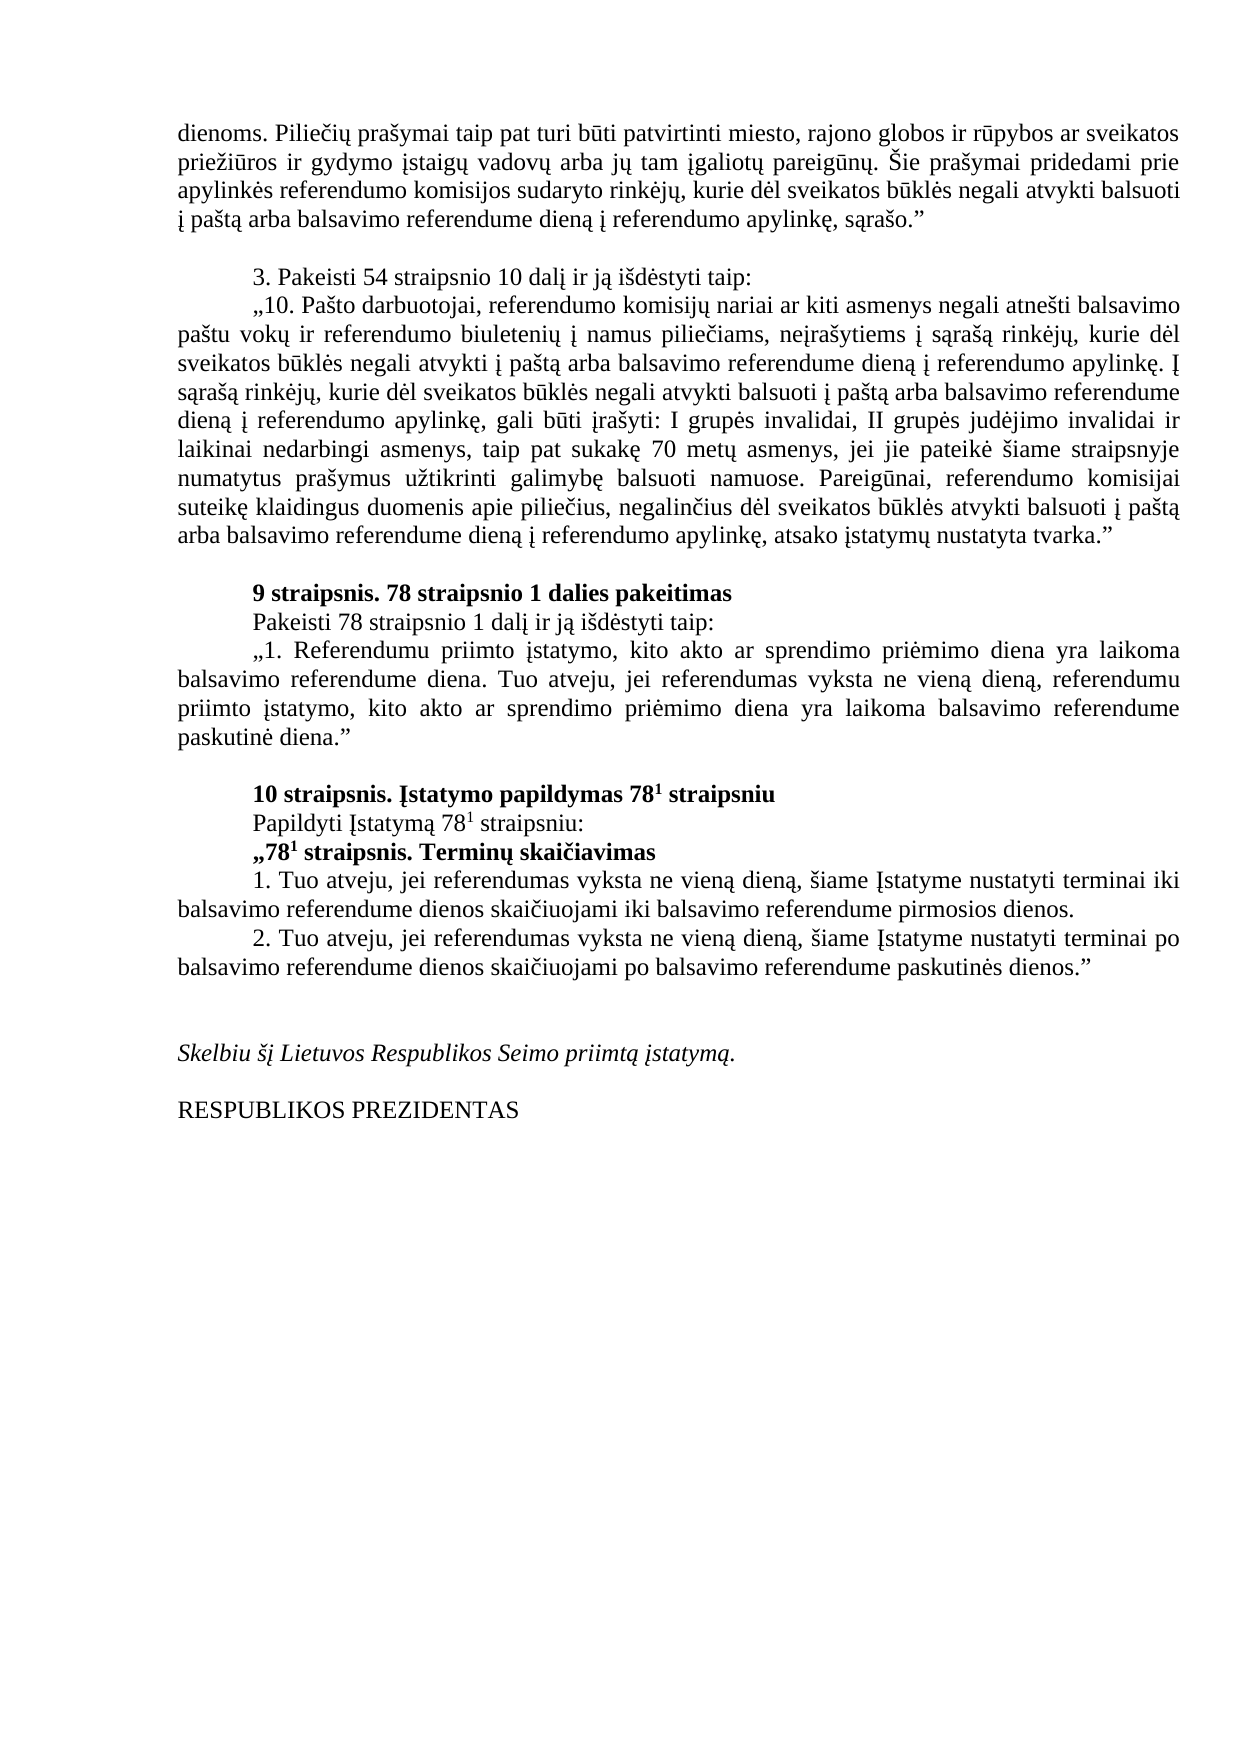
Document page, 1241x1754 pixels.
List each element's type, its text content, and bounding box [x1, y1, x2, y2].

text 3. Pakeisti 54 straipsnio 10 dalį ir ją išdėstyti taip: [177, 262, 1181, 291]
text dienoms. Piliečių prašymai taip pat turi būti patvirtinti miesto, rajono globos ir rūpybos ar sveikatos priežiūros ir gydymo įstaigų vadovų arba jų tam įgaliotų pareigūnų. Šie prašymai pridedami prie apylinkės referendumo komisijos sudaryto rinkėjų, kurie dėl sveikatos būklės negali atvykti balsuoti į paštą arba balsavimo referendume dieną į referendumo apylinkę, sąrašo.” [177, 118, 1181, 233]
text „781 straipsnis. Terminų skaičiavimas [177, 837, 1181, 866]
text „1. Referendumu priimto įstatymo, kito akto ar sprendimo priėmimo diena yra laikoma balsavimo referendume diena. Tuo atveju, jei referendumas vyksta ne vieną dieną, referendumu priimto įstatymo, kito akto ar sprendimo priėmimo diena yra laikoma balsavimo referendume paskutinė diena.” [177, 636, 1181, 751]
text Papildyti Įstatymą 781 straipsniu: [177, 808, 1181, 837]
text „10. Pašto darbuotojai, referendumo komisijų nariai ar kiti asmenys negali atnešti balsavimo paštu vokų ir referendumo biuletenių į namus piliečiams, neįrašytiems į sąrašą rinkėjų, kurie dėl sveikatos būklės negali atvykti į paštą arba balsavimo referendume dieną į referendumo apylinkę. Į sąrašą rinkėjų, kurie dėl sveikatos būklės negali atvykti balsuoti į paštą arba balsavimo referendume dieną į referendumo apylinkę, gali būti įrašyti: I grupės invalidai, II grupės judėjimo invalidai ir laikinai nedarbingi asmenys, taip pat sukakę 70 metų asmenys, jei jie pateikė šiame straipsnyje numatytus prašymus užtikrinti galimybę balsuoti namuose. Pareigūnai, referendumo komisijai suteikę klaidingus duomenis apie piliečius, negalinčius dėl sveikatos būklės atvykti balsuoti į paštą arba balsavimo referendume dieną į referendumo apylinkę, atsako įstatymų nustatyta tvarka.” [177, 291, 1181, 549]
text Skelbiu šį Lietuvos Respublikos Seimo priimtą įstatymą. [177, 1038, 1181, 1067]
text Pakeisti 78 straipsnio 1 dalį ir ją išdėstyti taip: [177, 607, 1181, 636]
text RESPUBLIKOS PREZIDENTAS [177, 1096, 1181, 1124]
text 9 straipsnis. 78 straipsnio 1 dalies pakeitimas [177, 578, 1181, 607]
text 2. Tuo atveju, jei referendumas vyksta ne vieną dieną, šiame Įstatyme nustatyti terminai po balsavimo referendume dienos skaičiuojami po balsavimo referendume paskutinės dienos.” [177, 923, 1181, 981]
text 10 straipsnis. Įstatymo papildymas 781 straipsniu [177, 779, 1181, 808]
text 1. Tuo atveju, jei referendumas vyksta ne vieną dieną, šiame Įstatyme nustatyti terminai iki balsavimo referendume dienos skaičiuojami iki balsavimo referendume pirmosios dienos. [177, 866, 1181, 923]
